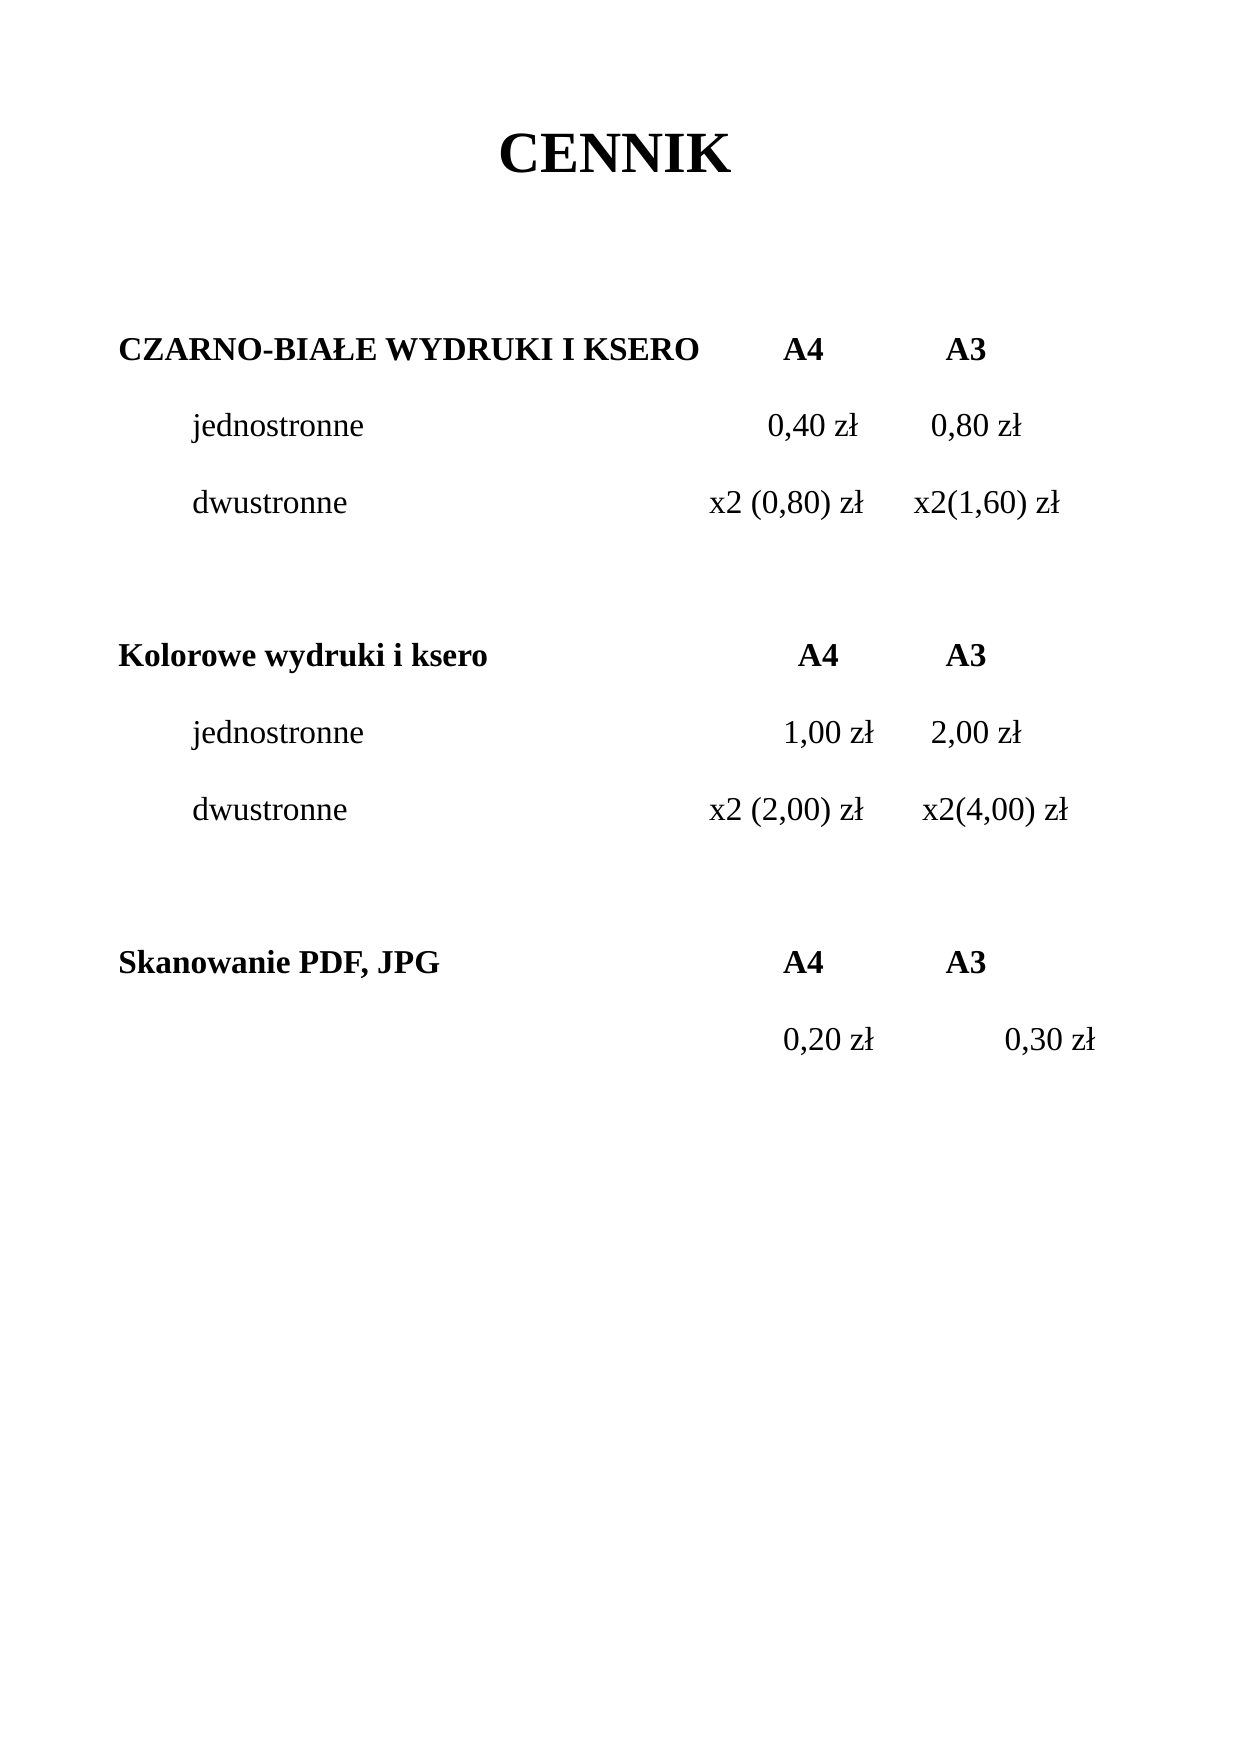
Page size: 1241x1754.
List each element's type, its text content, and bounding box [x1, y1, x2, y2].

text dwustronne x2 (0,80) zł x2(1,60) zł [118, 482, 1122, 521]
text jednostronne 0,40 zł 0,80 zł [118, 406, 1122, 444]
text jednostronne 1,00 zł 2,00 zł [118, 712, 1122, 751]
text CENNIK [118, 118, 1122, 185]
text dwustronne x2 (2,00) zł x2(4,00) zł [118, 789, 1122, 827]
text Kolorowe wydruki i ksero A4 A3 [118, 636, 1122, 674]
text CZARNO-BIAŁE WYDRUKI I KSERO A4 A3 [118, 329, 1122, 367]
text Skanowanie PDF, JPG A4 A3 [118, 942, 1122, 981]
text 0,20 zł 0,30 zł [118, 1019, 1122, 1057]
